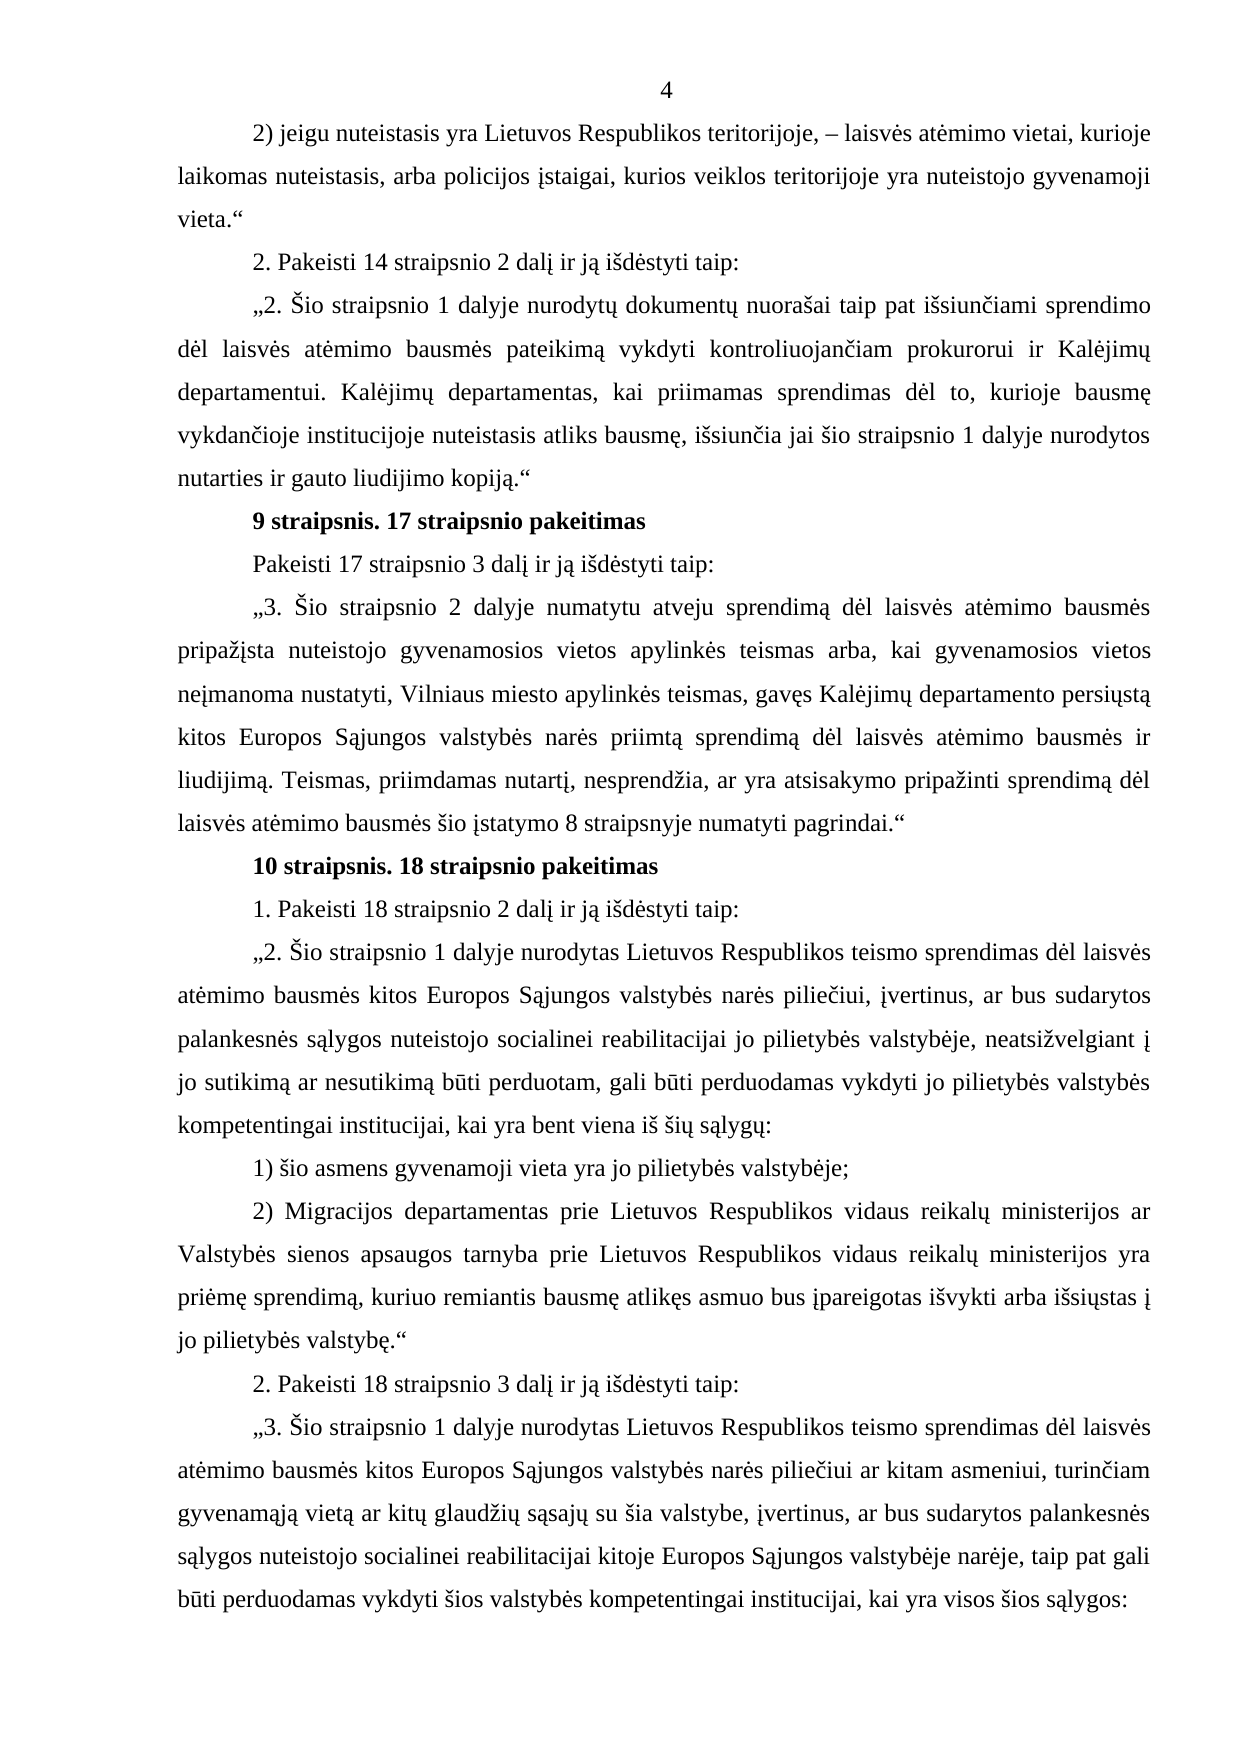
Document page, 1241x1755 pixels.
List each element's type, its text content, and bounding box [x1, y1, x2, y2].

text „3. Šio straipsnio 1 dalyje nurodytas Lietuvos Respublikos teismo sprendimas dėl laisvės atėmimo bausmės kitos Europos Sąjungos valstybės narės piliečiui ar kitam asmeniui, turinčiam gyvenamąją vietą ar kitų glaudžių sąsajų su šia valstybe, įvertinus, ar bus sudarytos palankesnės sąlygos nuteistojo socialinei reabilitacijai kitoje Europos Sąjungos valstybėje narėje, taip pat gali būti perduodamas vykdyti šios valstybės kompetentingai institucijai, kai yra visos šios sąlygos: [177, 1412, 1152, 1613]
text 2. Pakeisti 14 straipsnio 2 dalį ir ją išdėstyti taip: [177, 247, 1152, 276]
text Pakeisti 17 straipsnio 3 dalį ir ją išdėstyti taip: [177, 549, 1152, 578]
text 2. Pakeisti 18 straipsnio 3 dalį ir ją išdėstyti taip: [177, 1369, 1152, 1397]
text 2) jeigu nuteistasis yra Lietuvos Respublikos teritorijoje, – laisvės atėmimo vietai, kurioje laikomas nuteistasis, arba policijos įstaigai, kurios veiklos teritorijoje yra nuteistojo gyvenamoji vieta.“ [177, 118, 1152, 233]
text 10 straipsnis. 18 straipsnio pakeitimas [177, 851, 1152, 880]
text „2. Šio straipsnio 1 dalyje nurodytas Lietuvos Respublikos teismo sprendimas dėl laisvės atėmimo bausmės kitos Europos Sąjungos valstybės narės piliečiui, įvertinus, ar bus sudarytos palankesnės sąlygos nuteistojo socialinei reabilitacijai jo pilietybės valstybėje, neatsižvelgiant į jo sutikimą ar nesutikimą būti perduotam, gali būti perduodamas vykdyti jo pilietybės valstybės kompetentingai institucijai, kai yra bent viena iš šių sąlygų: [177, 937, 1152, 1139]
text 9 straipsnis. 17 straipsnio pakeitimas [177, 506, 1152, 535]
text 1. Pakeisti 18 straipsnio 2 dalį ir ją išdėstyti taip: [177, 894, 1152, 923]
text 2) Migracijos departamentas prie Lietuvos Respublikos vidaus reikalų ministerijos ar Valstybės sienos apsaugos tarnyba prie Lietuvos Respublikos vidaus reikalų ministerijos yra priėmę sprendimą, kuriuo remiantis bausmę atlikęs asmuo bus įpareigotas išvykti arba išsiųstas į jo pilietybės valstybę.“ [177, 1196, 1152, 1354]
text 1) šio asmens gyvenamoji vieta yra jo pilietybės valstybėje; [177, 1153, 1152, 1182]
text „3. Šio straipsnio 2 dalyje numatytu atveju sprendimą dėl laisvės atėmimo bausmės pripažįsta nuteistojo gyvenamosios vietos apylinkės teismas arba, kai gyvenamosios vietos neįmanoma nustatyti, Vilniaus miesto apylinkės teismas, gavęs Kalėjimų departamento persiųstą kitos Europos Sąjungos valstybės narės priimtą sprendimą dėl laisvės atėmimo bausmės ir liudijimą. Teismas, priimdamas nutartį, nesprendžia, ar yra atsisakymo pripažinti sprendimą dėl laisvės atėmimo bausmės šio įstatymo 8 straipsnyje numatyti pagrindai.“ [177, 592, 1152, 837]
text „2. Šio straipsnio 1 dalyje nurodytų dokumentų nuorašai taip pat išsiunčiami sprendimo dėl laisvės atėmimo bausmės pateikimą vykdyti kontroliuojančiam prokurorui ir Kalėjimų departamentui. Kalėjimų departamentas, kai priimamas sprendimas dėl to, kurioje bausmę vykdančioje institucijoje nuteistasis atliks bausmę, išsiunčia jai šio straipsnio 1 dalyje nurodytos nutarties ir gauto liudijimo kopiją.“ [177, 291, 1152, 492]
